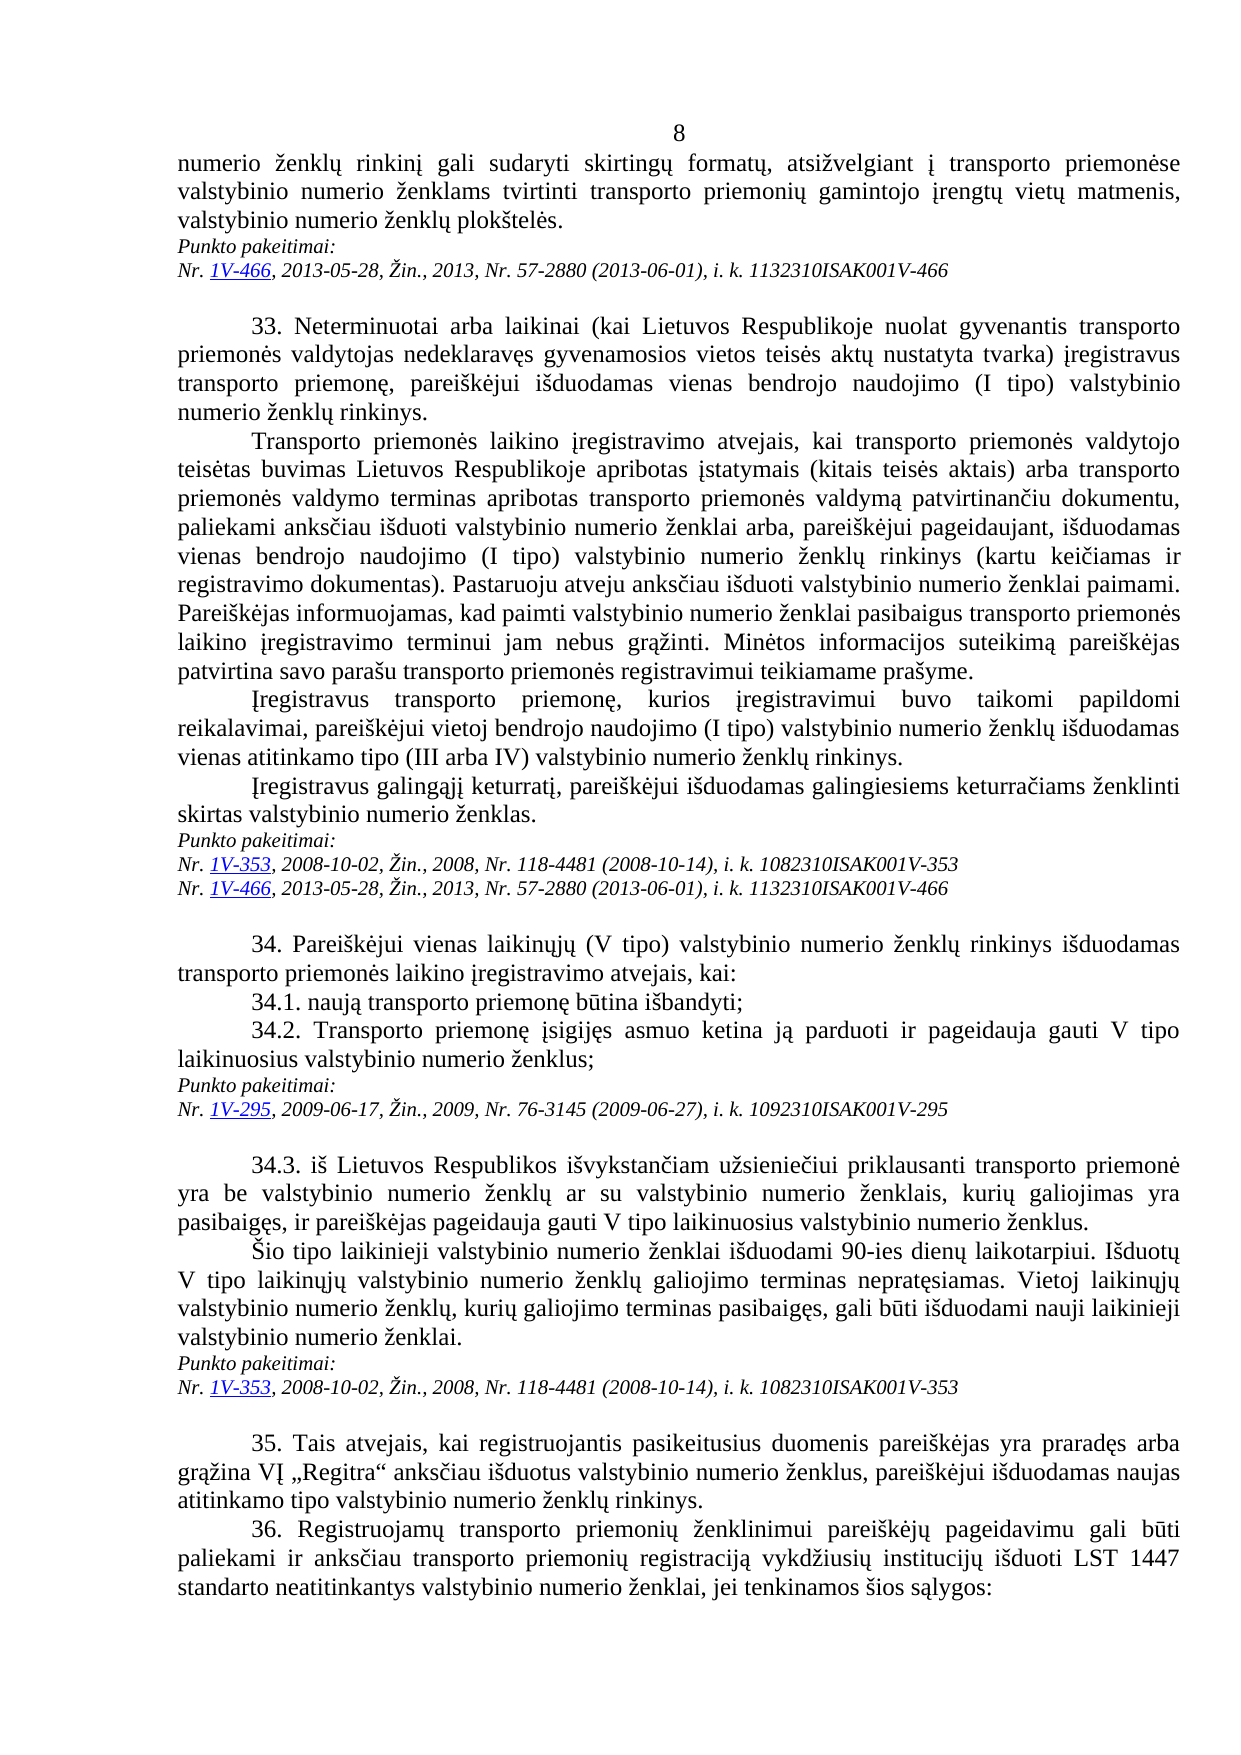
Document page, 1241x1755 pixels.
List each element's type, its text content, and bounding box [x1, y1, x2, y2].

text Punkto pakeitimai: [177, 828, 1181, 852]
text Šio tipo laikinieji valstybinio numerio ženklai išduodami 90-ies dienų laikotarpiui. Išduotų V tipo laikinųjų valstybinio numerio ženklų galiojimo terminas nepratęsiamas. Vietoj laikinųjų valstybinio numerio ženklų, kurių galiojimo terminas pasibaigęs, gali būti išduodami nauji laikinieji valstybinio numerio ženklai. [177, 1236, 1181, 1351]
text 36. Registruojamų transporto priemonių ženklinimui pareiškėjų pageidavimu gali būti paliekami ir anksčiau transporto priemonių registraciją vykdžiusių institucijų išduoti LST 1447 standarto neatitinkantys valstybinio numerio ženklai, jei tenkinamos šios sąlygos: [177, 1514, 1181, 1600]
text Transporto priemonės laikino įregistravimo atvejais, kai transporto priemonės valdytojo teisėtas buvimas Lietuvos Respublikoje apribotas įstatymais (kitais teisės aktais) arba transporto priemonės valdymo terminas apribotas transporto priemonės valdymą patvirtinančiu dokumentu, paliekami anksčiau išduoti valstybinio numerio ženklai arba, pareiškėjui pageidaujant, išduodamas vienas bendrojo naudojimo (I tipo) valstybinio numerio ženklų rinkinys (kartu keičiamas ir registravimo dokumentas). Pastaruoju atveju anksčiau išduoti valstybinio numerio ženklai paimami. Pareiškėjas informuojamas, kad paimti valstybinio numerio ženklai pasibaigus transporto priemonės laikino įregistravimo terminui jam nebus grąžinti. Minėtos informacijos suteikimą pareiškėjas patvirtina savo parašu transporto priemonės registravimui teikiamame prašyme. [177, 426, 1181, 684]
text Nr. 1V-466, 2013-05-28, Žin., 2013, Nr. 57-2880 (2013-06-01), i. k. 1132310ISAK001V-466 [177, 876, 1181, 900]
text Nr. 1V-353, 2008-10-02, Žin., 2008, Nr. 118-4481 (2008-10-14), i. k. 1082310ISAK001V-353 [177, 852, 1181, 876]
text Punkto pakeitimai: [177, 1073, 1181, 1097]
text 34. Pareiškėjui vienas laikinųjų (V tipo) valstybinio numerio ženklų rinkinys išduodamas transporto priemonės laikino įregistravimo atvejais, kai: [177, 929, 1181, 987]
text Įregistravus galingąjį keturratį, pareiškėjui išduodamas galingiesiems keturračiams ženklinti skirtas valstybinio numerio ženklas. [177, 771, 1181, 828]
text Nr. 1V-295, 2009-06-17, Žin., 2009, Nr. 76-3145 (2009-06-27), i. k. 1092310ISAK001V-295 [177, 1097, 1181, 1121]
text Punkto pakeitimai: [177, 234, 1181, 258]
text Nr. 1V-353, 2008-10-02, Žin., 2008, Nr. 118-4481 (2008-10-14), i. k. 1082310ISAK001V-353 [177, 1375, 1181, 1399]
text numerio ženklų rinkinį gali sudaryti skirtingų formatų, atsižvelgiant į transporto priemonėse valstybinio numerio ženklams tvirtinti transporto priemonių gamintojo įrengtų vietų matmenis, valstybinio numerio ženklų plokštelės. [177, 148, 1181, 234]
text 34.1. naują transporto priemonę būtina išbandyti; [177, 987, 1181, 1015]
text 34.2. Transporto priemonę įsigijęs asmuo ketina ją parduoti ir pageidauja gauti V tipo laikinuosius valstybinio numerio ženklus; [177, 1015, 1181, 1073]
text 33. Neterminuotai arba laikinai (kai Lietuvos Respublikoje nuolat gyvenantis transporto priemonės valdytojas nedeklaravęs gyvenamosios vietos teisės aktų nustatyta tvarka) įregistravus transporto priemonę, pareiškėjui išduodamas vienas bendrojo naudojimo (I tipo) valstybinio numerio ženklų rinkinys. [177, 311, 1181, 426]
text 35. Tais atvejais, kai registruojantis pasikeitusius duomenis pareiškėjas yra praradęs arba grąžina VĮ „Regitra“ anksčiau išduotus valstybinio numerio ženklus, pareiškėjui išduodamas naujas atitinkamo tipo valstybinio numerio ženklų rinkinys. [177, 1428, 1181, 1514]
text Nr. 1V-466, 2013-05-28, Žin., 2013, Nr. 57-2880 (2013-06-01), i. k. 1132310ISAK001V-466 [177, 258, 1181, 282]
text 34.3. iš Lietuvos Respublikos išvykstančiam užsieniečiui priklausanti transporto priemonė yra be valstybinio numerio ženklų ar su valstybinio numerio ženklais, kurių galiojimas yra pasibaigęs, ir pareiškėjas pageidauja gauti V tipo laikinuosius valstybinio numerio ženklus. [177, 1150, 1181, 1236]
text Punkto pakeitimai: [177, 1351, 1181, 1375]
text Įregistravus transporto priemonę, kurios įregistravimui buvo taikomi papildomi reikalavimai, pareiškėjui vietoj bendrojo naudojimo (I tipo) valstybinio numerio ženklų išduodamas vienas atitinkamo tipo (III arba IV) valstybinio numerio ženklų rinkinys. [177, 684, 1181, 771]
